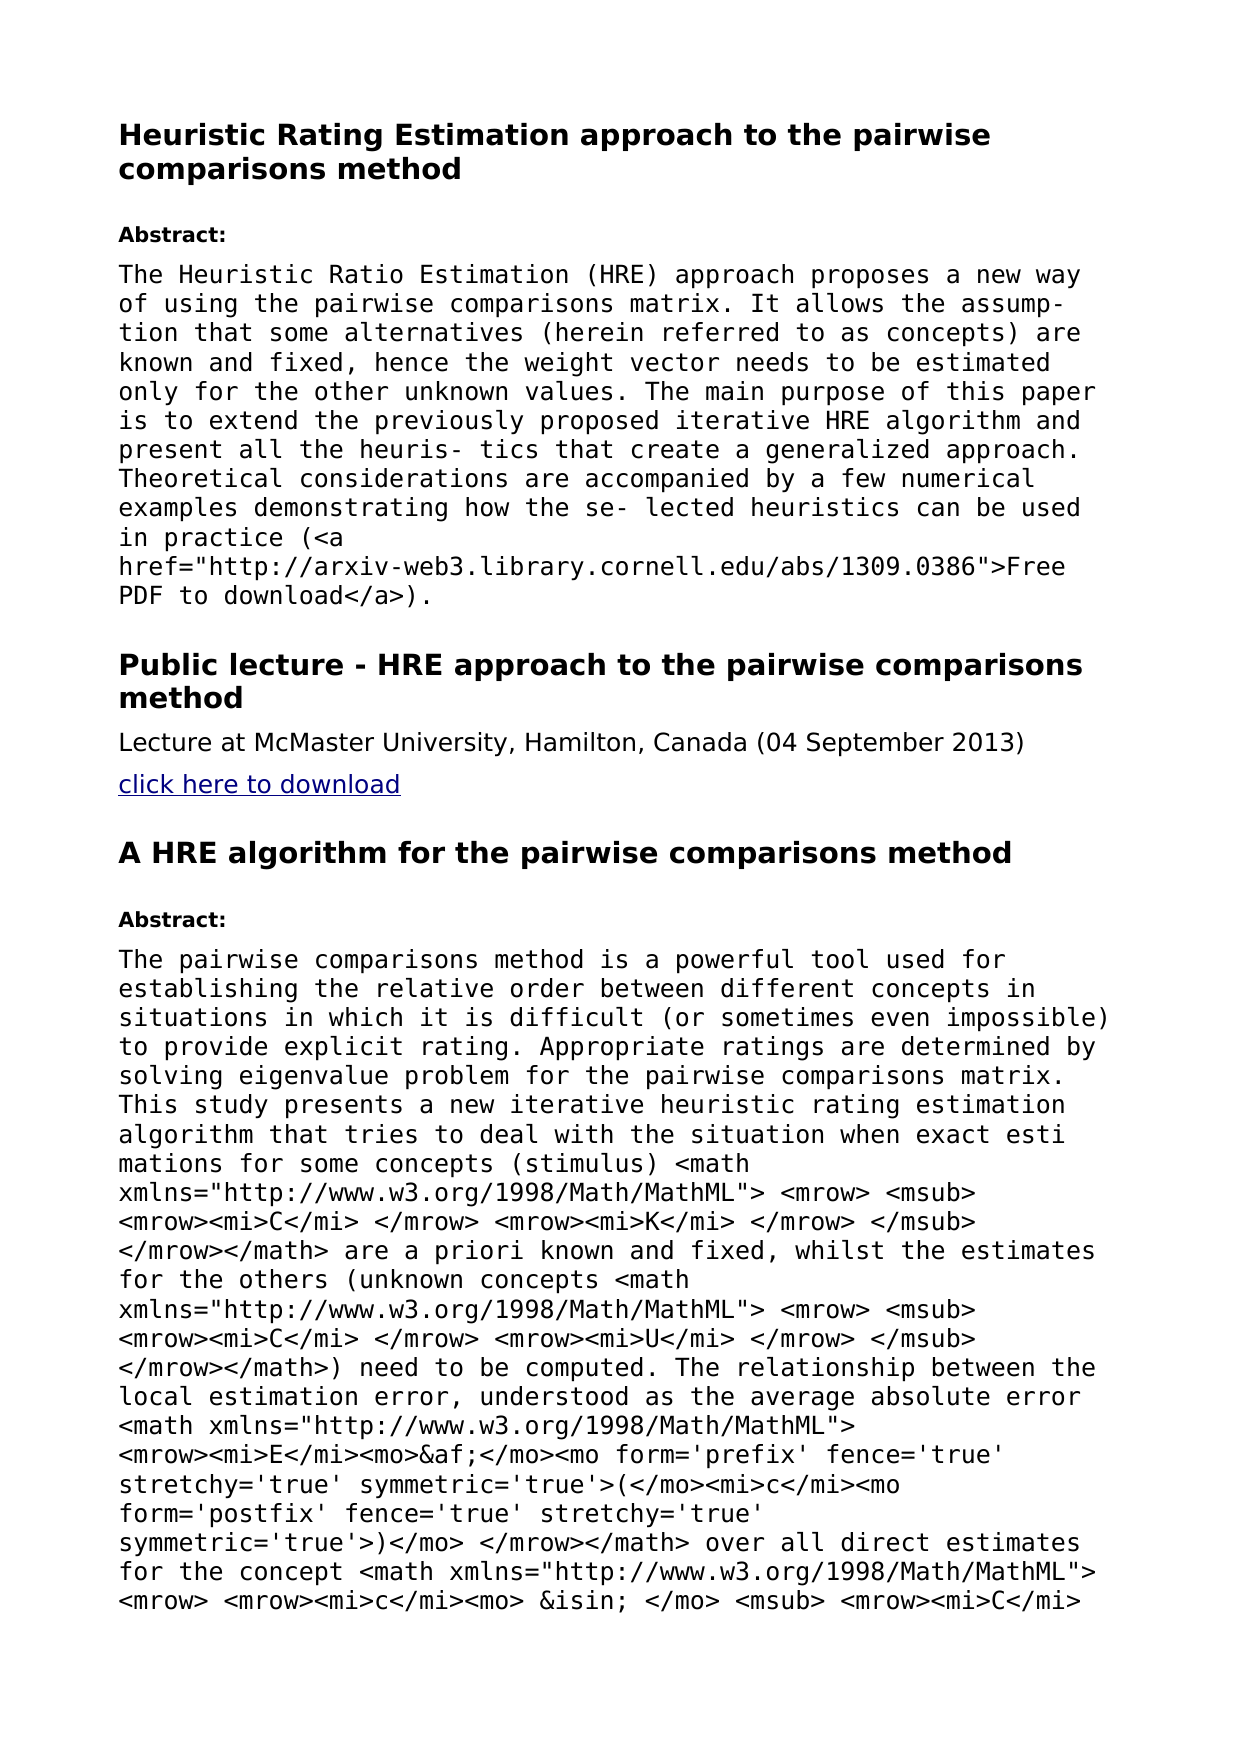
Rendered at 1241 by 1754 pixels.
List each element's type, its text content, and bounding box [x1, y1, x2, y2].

subtitle Public lecture - HRE approach to the pairwise comparisons method [118, 648, 1122, 716]
text The Heuristic Ratio Estimation (HRE) approach proposes a new way of using the pairwise comparisons matrix. It allows the assump- tion that some alternatives (herein referred to as concepts) are known and fixed, hence the weight vector needs to be estimated only for the other unknown values. The main purpose of this paper is to extend the previously proposed iterative HRE algorithm and present all the heuris- tics that create a generalized approach. Theoretical considerations are accompanied by a few numerical examples demonstrating how the se- lected heuristics can be used in practice (<a href="http://arxiv-web3.library.cornell.edu/abs/1309.0386">Free PDF to download</a>). [118, 260, 1122, 610]
subtitle A HRE algorithm for the pairwise comparisons method [118, 837, 1122, 871]
text click here to download [118, 770, 1122, 799]
subtitle Abstract: [118, 223, 1122, 248]
subtitle Abstract: [118, 908, 1122, 932]
text The pairwise comparisons method is a powerful tool used for establishing the relative order between different concepts in situations in which it is difficult (or sometimes even impossible) to provide explicit rating. Appropriate ratings are determined by solving eigenvalue problem for the pairwise comparisons matrix. This study presents a new iterative heuristic rating estimation algorithm that tries to deal with the situation when exact esti mations for some concepts (stimulus) <math xmlns="http://www.w3.org/1998/Math/MathML"> <mrow> <msub> <mrow><mi>C</mi> </mrow> <mrow><mi>K</mi> </mrow> </msub> </mrow></math> are a priori known and fixed, whilst the estimates for the others (unknown concepts <math xmlns="http://www.w3.org/1998/Math/MathML"> <mrow> <msub> <mrow><mi>C</mi> </mrow> <mrow><mi>U</mi> </mrow> </msub> </mrow></math>) need to be computed. The relationship between the local estimation error, understood as the average absolute error <math xmlns="http://www.w3.org/1998/Math/MathML"> <mrow><mi>E</mi><mo>&af;</mo><mo form='prefix' fence='true' stretchy='true' symmetric='true'>(</mo><mi>c</mi><mo form='postfix' fence='true' stretchy='true' symmetric='true'>)</mo> </mrow></math> over all direct estimates for the concept <math xmlns="http://www.w3.org/1998/Math/MathML"> <mrow> <mrow><mi>c</mi><mo> &isin; </mo> <msub> <mrow><mi>C</mi> [118, 945, 1122, 1616]
text Lecture at McMaster University, Hamilton, Canada (04 September 2013) [118, 728, 1122, 757]
subtitle Heuristic Rating Estimation approach to the pairwise comparisons method [118, 118, 1122, 186]
